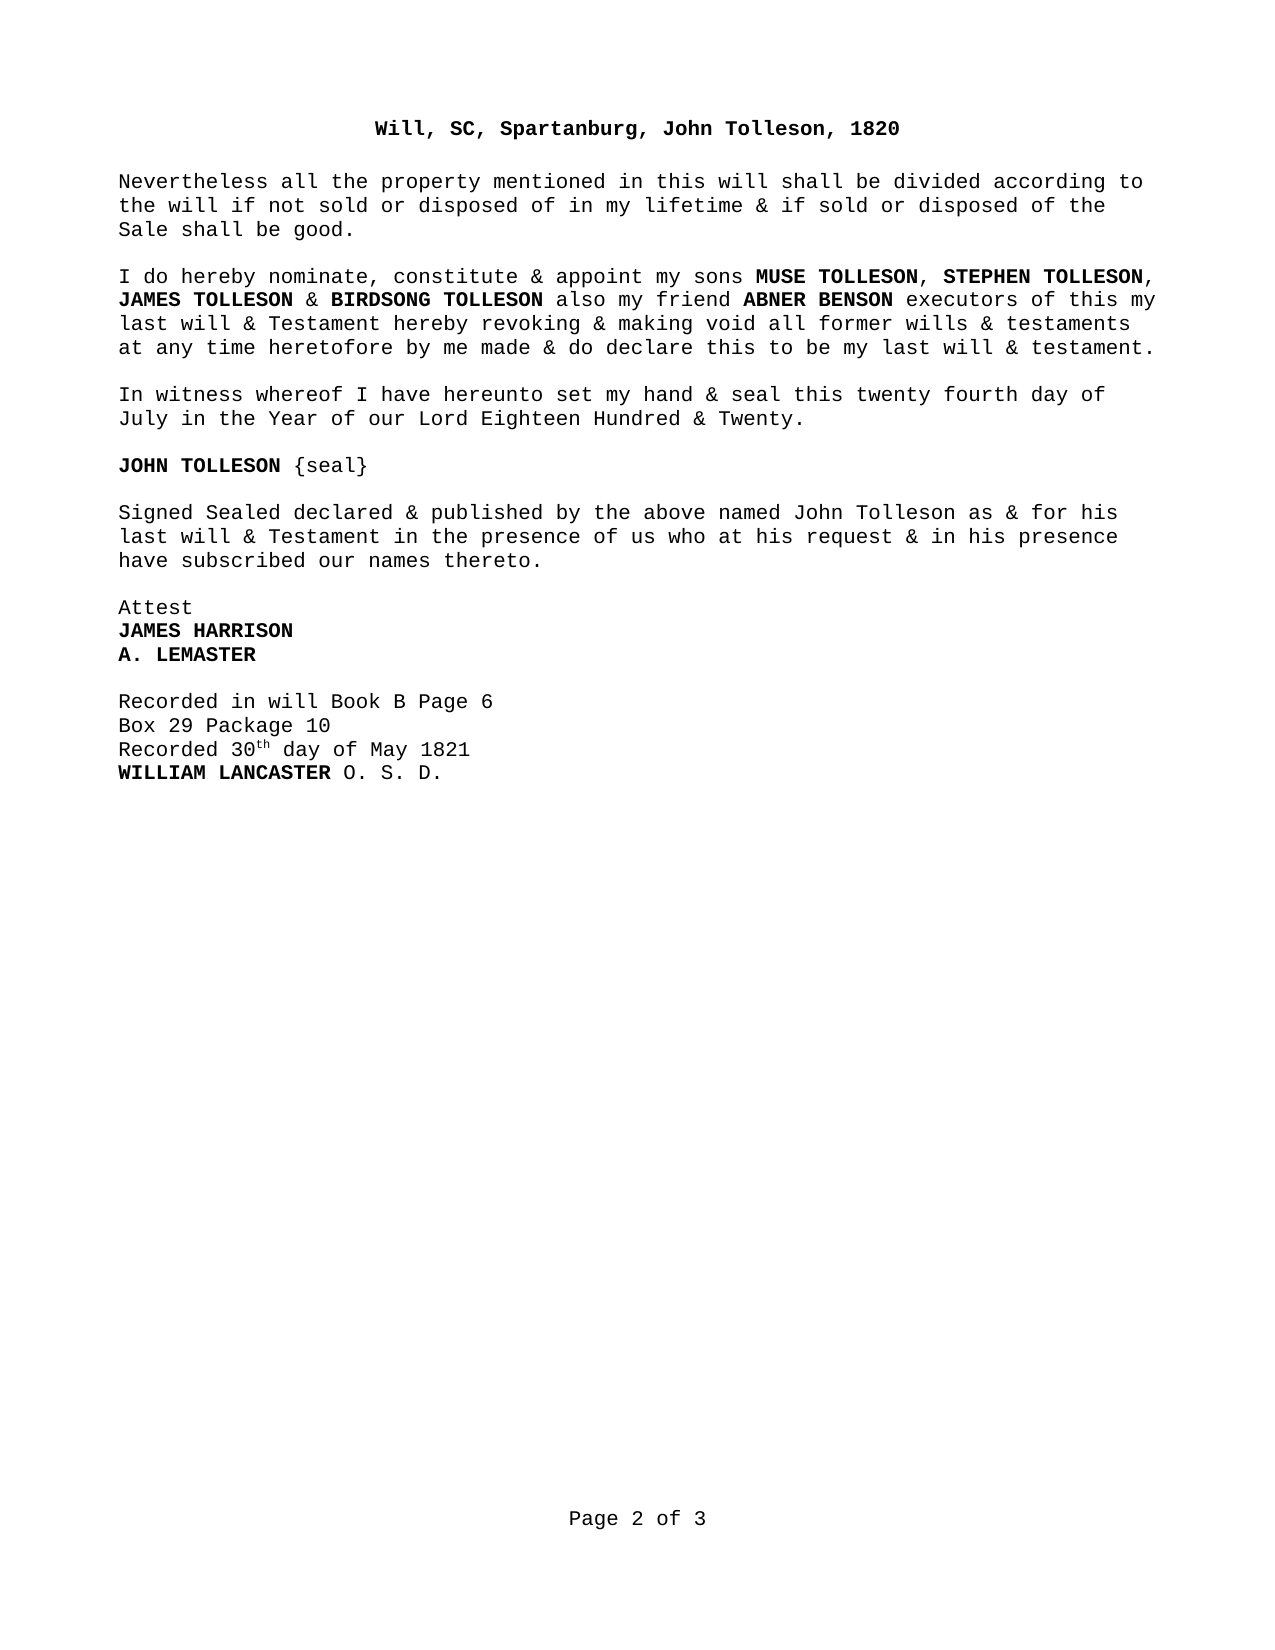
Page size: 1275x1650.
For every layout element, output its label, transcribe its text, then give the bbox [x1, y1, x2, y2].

text Attest [118, 597, 1157, 621]
text William Lancaster O. S. D. [118, 762, 1157, 786]
text Recorded in will Book B Page 6 [118, 691, 1157, 715]
text James Harrison [118, 621, 1157, 644]
text I do hereby nominate, constitute & appoint my sons Muse Tolleson, Stephen Tolleson, James Tolleson & Birdsong Tolleson also my friend Abner Benson executors of this my last will & Testament hereby revoking & making void all former wills & testaments at any time heretofore by me made & do declare this to be my last will & testament. [118, 266, 1157, 360]
text A. Lemaster [118, 644, 1157, 668]
text Box 29 Package 10 [118, 715, 1157, 739]
text John Tolleson {seal} [118, 455, 1157, 479]
text In witness whereof I have hereunto set my hand & seal this twenty fourth day of July in the Year of our Lord Eighteen Hundred & Twenty. [118, 384, 1157, 431]
text Recorded 30th day of May 1821 [118, 739, 1157, 762]
text Nevertheless all the property mentioned in this will shall be divided according to the will if not sold or disposed of in my lifetime & if sold or disposed of the Sale shall be good. [118, 171, 1157, 242]
text Signed Sealed declared & published by the above named John Tolleson as & for his last will & Testament in the presence of us who at his request & in his presence have subscribed our names thereto. [118, 502, 1157, 573]
